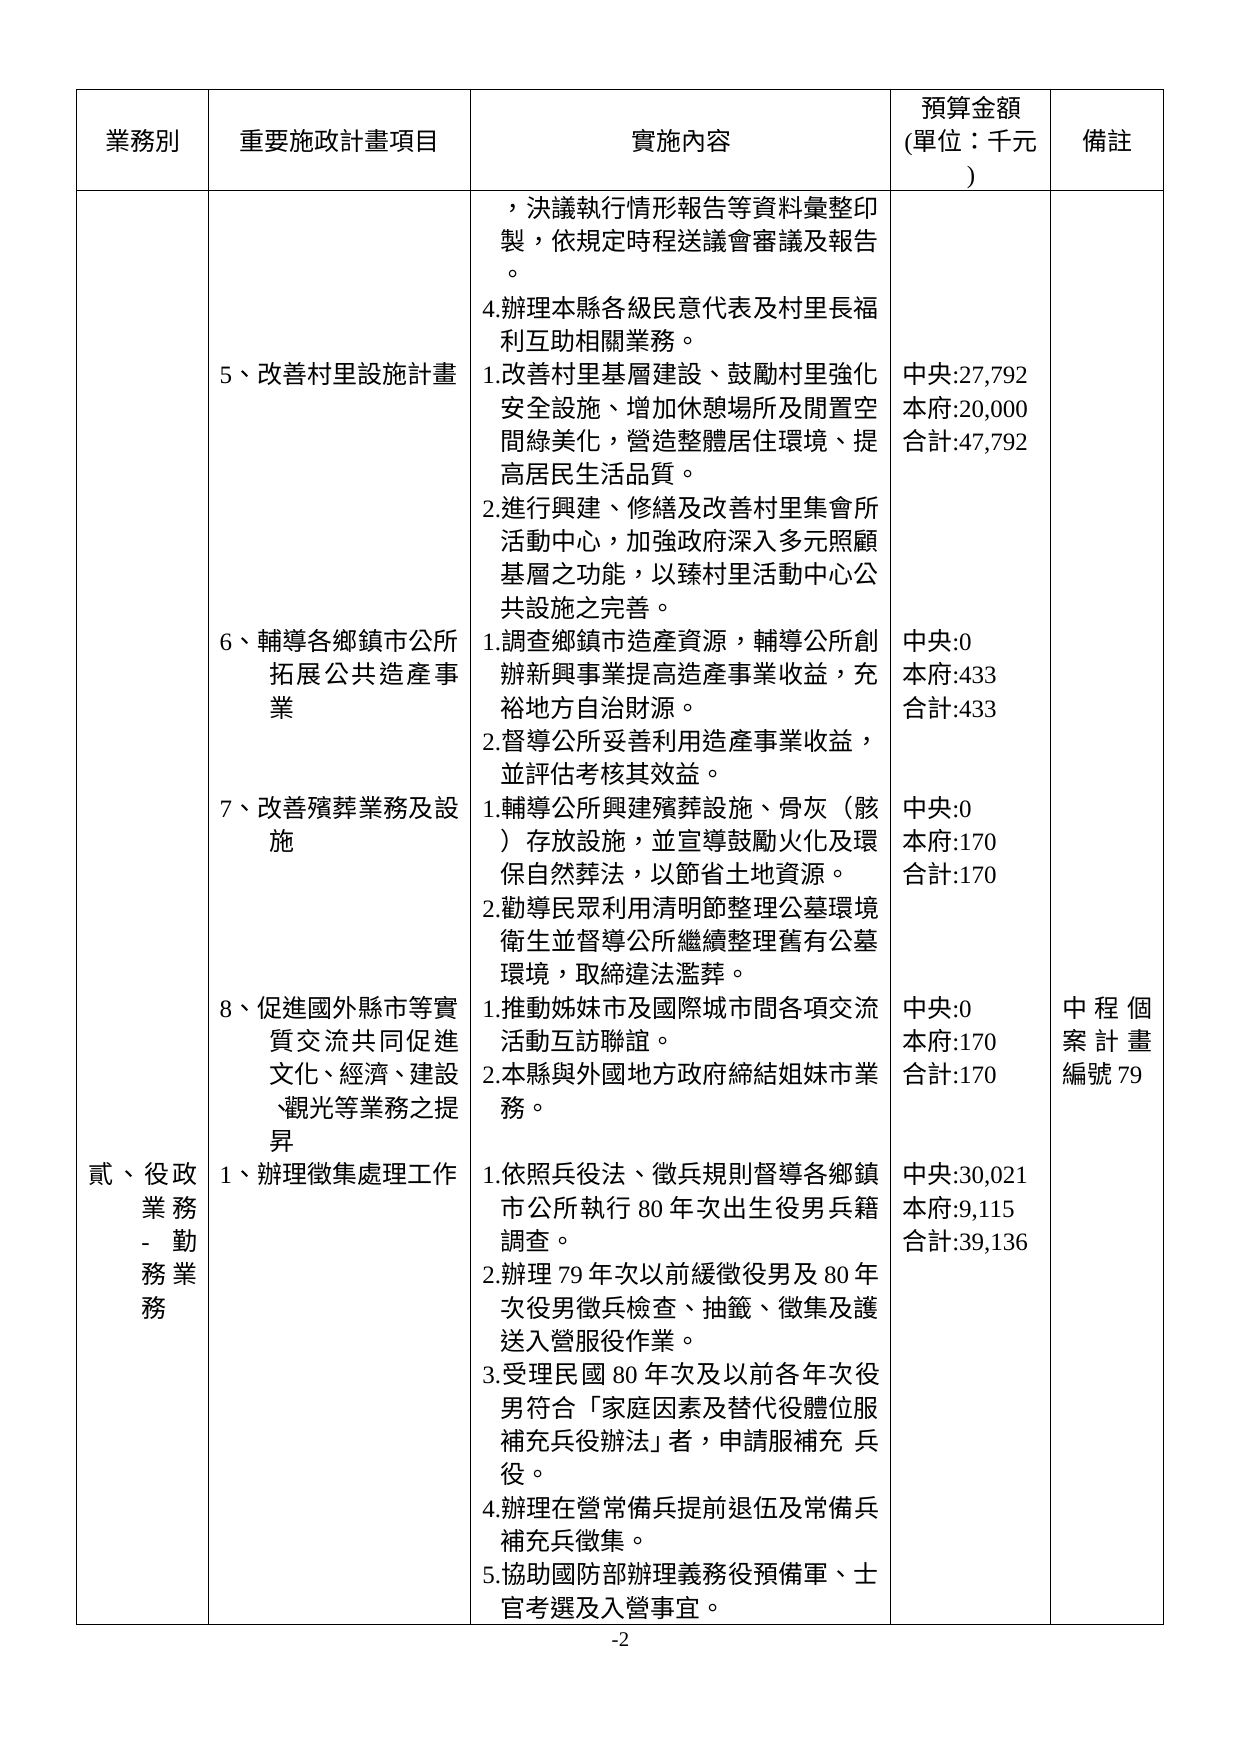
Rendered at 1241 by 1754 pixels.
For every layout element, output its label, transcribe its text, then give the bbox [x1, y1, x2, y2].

table_cell [1051, 191, 1163, 357]
table_cell 促進國外縣市等實質交流共同促進文化、經濟、建設、觀光等業務之提昇 [209, 990, 470, 1157]
table_header 重要施政計畫項目 [209, 90, 470, 190]
table_header 業務別 [77, 90, 208, 190]
table_header 實施內容 [471, 90, 890, 190]
table_cell 中央:0 本府:170 合計:170 [891, 990, 1050, 1157]
table_cell 中央:27,792 本府:20,000 合計:47,792 [891, 357, 1050, 624]
table_header 備註 [1051, 90, 1163, 190]
table_cell [77, 357, 208, 624]
table_cell [77, 624, 208, 790]
table_cell ，決議執行情形報告等資料彙整印製，依規定時程送議會審議及報告。 4.辦理本縣各級民意代表及村里長福利互助相關業務。 [471, 191, 890, 357]
table_cell [891, 191, 1050, 357]
table_cell [1051, 1157, 1163, 1624]
table_cell 貳、役政業務-勤務業務 [77, 1157, 208, 1624]
table_cell [77, 790, 208, 990]
table_cell 中央:30,021 本府:9,115 合計:39,136 [891, 1157, 1050, 1624]
table_cell 輔導各鄉鎮市公所拓展公共造產事業 [209, 624, 470, 790]
table_cell 改善殯葬業務及設施 [209, 790, 470, 990]
table_cell 改善村里設施計畫 [209, 357, 470, 624]
table_cell 1.調查鄉鎮市造產資源，輔導公所創辦新興事業提高造產事業收益，充裕地方自治財源。 2.督導公所妥善利用造產事業收益，並評估考核其效益。 [471, 624, 890, 790]
table_cell [77, 191, 208, 357]
table_cell 1.依照兵役法、徵兵規則督導各鄉鎮市公所執行80年次出生役男兵籍調查。 2.辦理79年次以前緩徵役男及80年次役男徵兵檢查、抽籤、徵集及護送入營服役作業。 3.受理民國80年次及以前各年次役男符合「家庭因素及替代役體位服補充兵役辦法」者，申請服補充 兵役。 4.辦理在營常備兵提前退伍及常備兵補充兵徵集。 5.協助國防部辦理義務役預備軍、士官考選及入營事宜。 [471, 1157, 890, 1624]
table_cell 中程個案計畫編號79 [1051, 990, 1163, 1157]
table_cell [1051, 790, 1163, 990]
table_cell [1051, 357, 1163, 624]
table_cell 1.改善村里基層建設、鼓勵村里強化安全設施、增加休憩場所及閒置空間綠美化，營造整體居住環境、提高居民生活品質。 2.進行興建、修繕及改善村里集會所活動中心，加強政府深入多元照顧基層之功能，以臻村里活動中心公共設施之完善。 [471, 357, 890, 624]
table_cell [209, 191, 470, 357]
table_cell 辦理徵集處理工作 [209, 1157, 470, 1624]
table_cell 中央:0 本府:433 合計:433 [891, 624, 1050, 790]
table_cell 1.推動姊妹市及國際城市間各項交流活動互訪聯誼。 2.本縣與外國地方政府締結姐妹市業務。 [471, 990, 890, 1157]
table_cell 1.輔導公所興建殯葬設施、骨灰（骸）存放設施，並宣導鼓勵火化及環保自然葬法，以節省土地資源。 2.勸導民眾利用清明節整理公墓環境衛生並督導公所繼續整理舊有公墓環境，取締違法濫葬。 [471, 790, 890, 990]
table_cell [77, 990, 208, 1157]
table_cell 中央:0 本府:170 合計:170 [891, 790, 1050, 990]
table_cell [1051, 624, 1163, 790]
table_header 預算金額 (單位：千元) [891, 90, 1050, 190]
